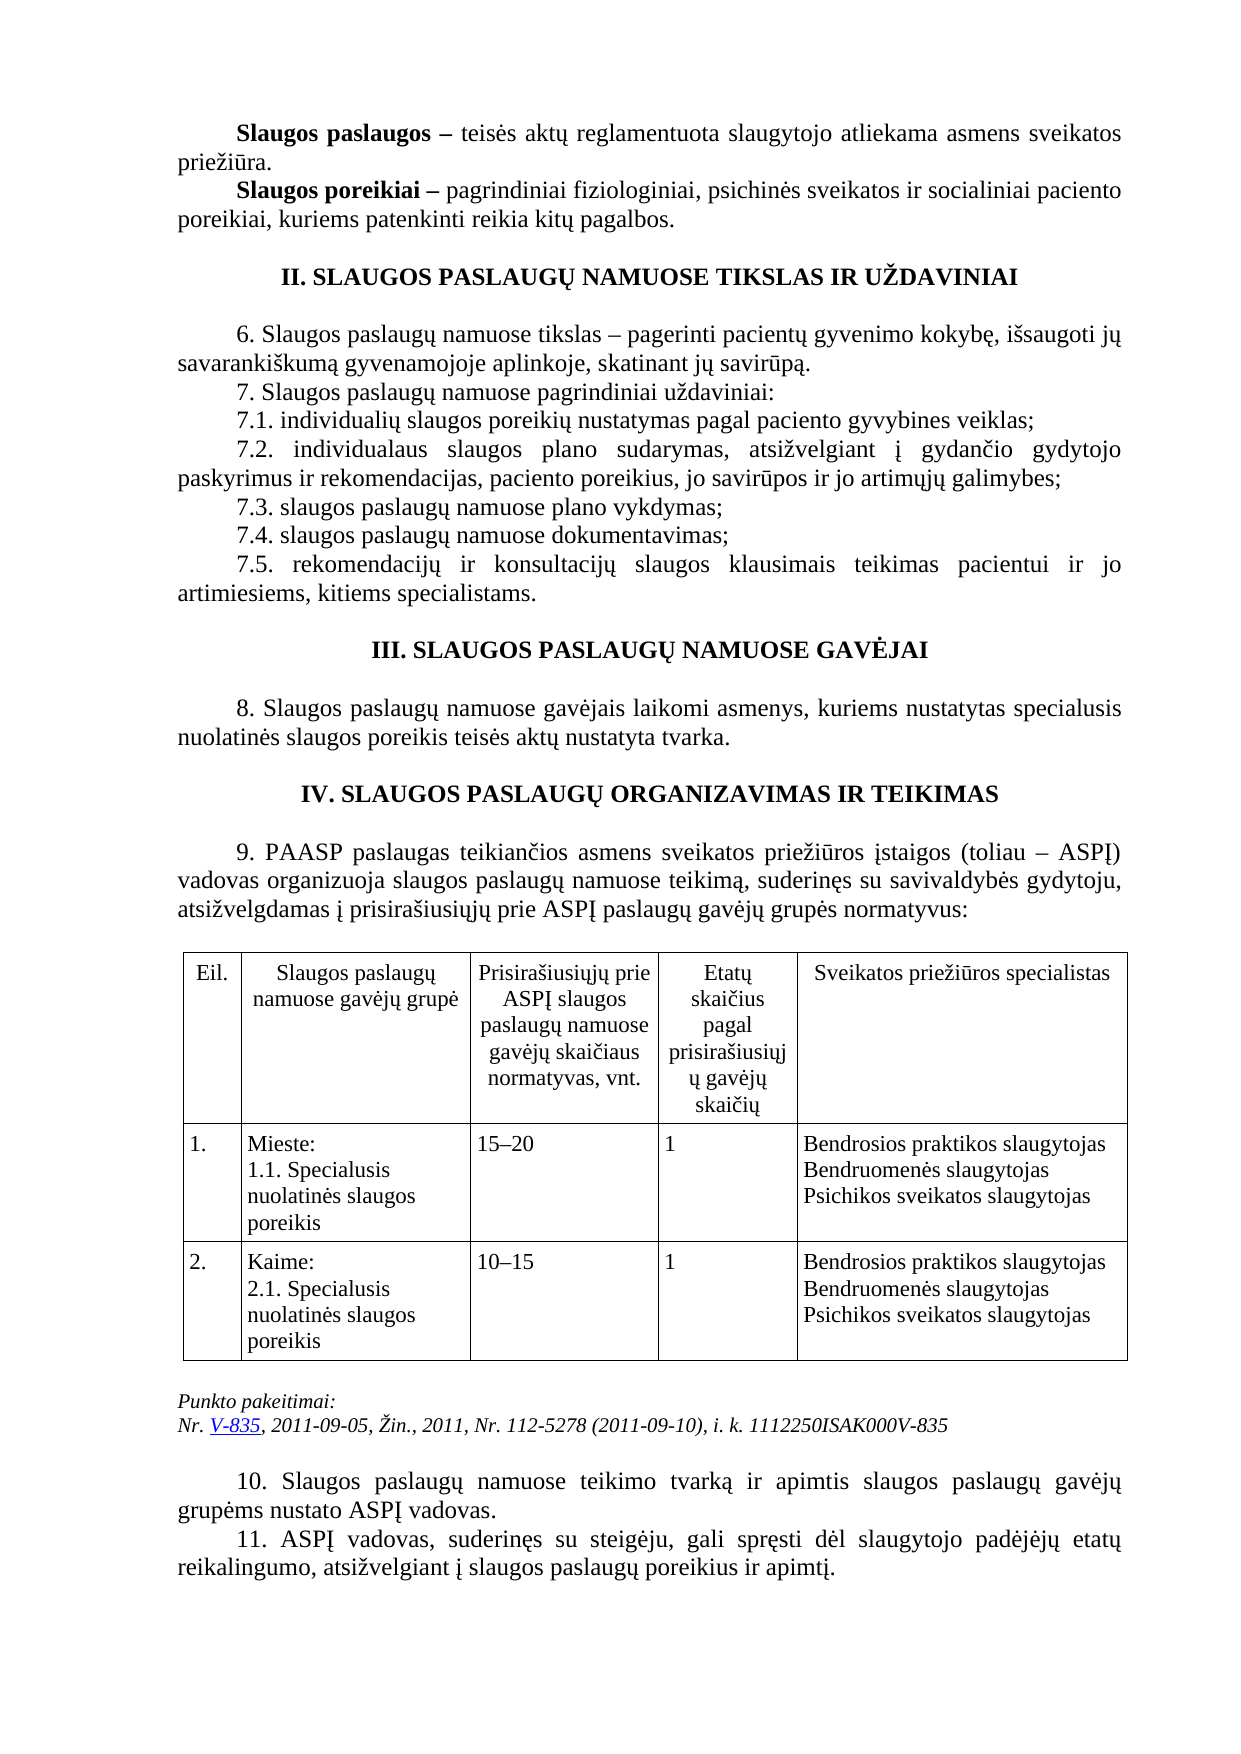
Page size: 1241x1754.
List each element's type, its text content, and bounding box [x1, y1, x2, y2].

table_cell 1. [184, 1124, 241, 1241]
table_header Sveikatos priežiūros specialistas [798, 953, 1127, 1123]
table_header Prisirašiusiųjų prie ASPĮ slaugos paslaugų namuose gavėjų skaičiaus normatyvas, vnt. [471, 953, 658, 1123]
table_cell 10–15 [471, 1242, 658, 1359]
text 8. Slaugos paslaugų namuose gavėjais laikomi asmenys, kuriems nustatytas specialusis nuolatinės slaugos poreikis teisės aktų nustatyta tvarka. [177, 693, 1122, 751]
text III. SLAUGOS PASLAUGŲ NAMUOSE GAVĖJAI [177, 636, 1122, 664]
table_cell 15–20 [471, 1124, 658, 1241]
table_cell 2. [184, 1242, 241, 1359]
text 7.2. individualaus slaugos plano sudarymas, atsižvelgiant į gydančio gydytojo paskyrimus ir rekomendacijas, paciento poreikius, jo savirūpos ir jo artimųjų galimybes; [177, 434, 1122, 492]
text 7.1. individualių slaugos poreikių nustatymas pagal paciento gyvybines veiklas; [177, 406, 1122, 434]
text 7. Slaugos paslaugų namuose pagrindiniai uždaviniai: [177, 377, 1122, 406]
text IV. SLAUGOS PASLAUGŲ ORGANIZAVIMAS IR TEIKIMAS [177, 779, 1122, 808]
text 7.4. slaugos paslaugų namuose dokumentavimas; [177, 521, 1122, 549]
text II. SLAUGOS PASLAUGŲ NAMUOSE TIKSLAS IR UŽDAVINIAI [177, 262, 1122, 291]
table_cell Mieste: 1.1. Specialusis nuolatinės slaugos poreikis [242, 1124, 470, 1241]
table_header Slaugos paslaugų namuose gavėjų grupė [242, 953, 470, 1123]
table_header Eil. [184, 953, 241, 1123]
table_cell 1 [659, 1124, 797, 1241]
text 11. ASPĮ vadovas, suderinęs su steigėju, gali spręsti dėl slaugytojo padėjėjų etatų reikalingumo, atsižvelgiant į slaugos paslaugų poreikius ir apimtį. [177, 1524, 1122, 1581]
text 7.5. rekomendacijų ir konsultacijų slaugos klausimais teikimas pacientui ir jo artimiesiems, kitiems specialistams. [177, 549, 1122, 607]
text 10. Slaugos paslaugų namuose teikimo tvarką ir apimtis slaugos paslaugų gavėjų grupėms nustato ASPĮ vadovas. [177, 1466, 1122, 1524]
text Slaugos paslaugos – teisės aktų reglamentuota slaugytojo atliekama asmens sveikatos priežiūra. [177, 118, 1122, 176]
table_cell Bendrosios praktikos slaugytojas Bendruomenės slaugytojas Psichikos sveikatos slaugytojas [798, 1242, 1127, 1359]
text Nr. V-835, 2011-09-05, Žin., 2011, Nr. 112-5278 (2011-09-10), i. k. 1112250ISAK000V-835 [177, 1413, 1122, 1437]
text 6. Slaugos paslaugų namuose tikslas – pagerinti pacientų gyvenimo kokybę, išsaugoti jų savarankiškumą gyvenamojoje aplinkoje, skatinant jų savirūpą. [177, 319, 1122, 377]
table_cell Bendrosios praktikos slaugytojas Bendruomenės slaugytojas Psichikos sveikatos slaugytojas [798, 1124, 1127, 1241]
text Punkto pakeitimai: [177, 1389, 1122, 1413]
table_cell Kaime: 2.1. Specialusis nuolatinės slaugos poreikis [242, 1242, 470, 1359]
text Slaugos poreikiai – pagrindiniai fiziologiniai, psichinės sveikatos ir socialiniai paciento poreikiai, kuriems patenkinti reikia kitų pagalbos. [177, 176, 1122, 233]
table_header Etatų skaičius pagal prisirašiusiųjų gavėjų skaičių [659, 953, 797, 1123]
table_cell 1 [659, 1242, 797, 1359]
text 9. PAASP paslaugas teikiančios asmens sveikatos priežiūros įstaigos (toliau – ASPĮ) vadovas organizuoja slaugos paslaugų namuose teikimą, suderinęs su savivaldybės gydytoju, atsižvelgdamas į prisirašiusiųjų prie ASPĮ paslaugų gavėjų grupės normatyvus: [177, 837, 1122, 923]
text 7.3. slaugos paslaugų namuose plano vykdymas; [177, 492, 1122, 521]
